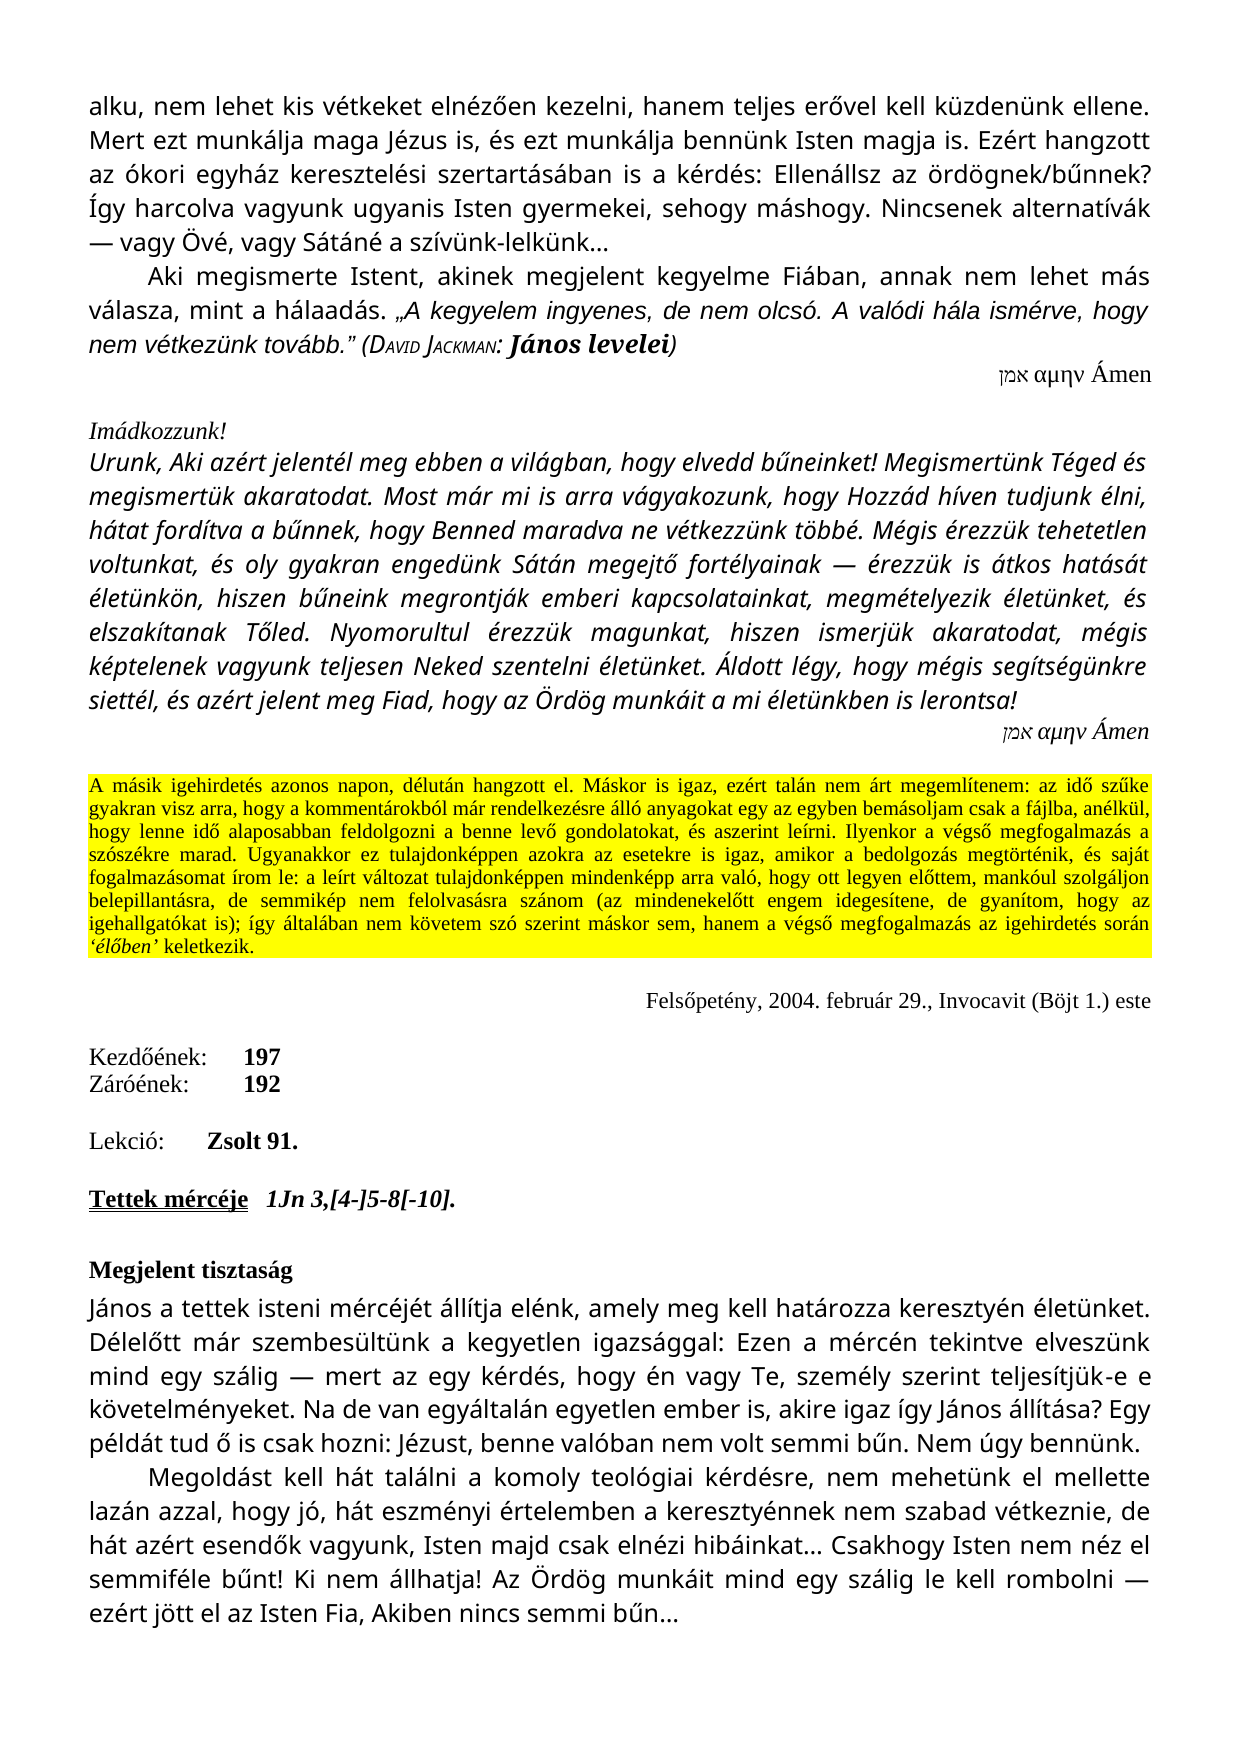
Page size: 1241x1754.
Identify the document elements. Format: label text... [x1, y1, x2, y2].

text אמן αμην Ámen [88, 360, 1152, 388]
text A másik igehirdetés azonos napon, délután hangzott el. Máskor is igaz, ezért talán nem árt megemlítenem: az idő szűke gyakran visz arra, hogy a kommentárokból már rendelkezésre álló anyagokat egy az egyben bemásoljam csak a fájlba, anélkül, hogy lenne idő alaposabban feldolgozni a benne levő gondolatokat, és aszerint leírni. Ilyenkor a végső megfogalmazás a szószékre marad. Ugyanakkor ez tulajdonképpen azokra az esetekre is igaz, amikor a bedolgozás megtörténik, és saját fogalmazásomat írom le: a leírt változat tulajdonképpen mindenképp arra való, hogy ott legyen előttem, mankóul szolgáljon belepillantásra, de semmikép nem felolvasásra szánom (az mindenekelőtt engem idegesítene, de gyanítom, hogy az igehallgatókat is); így általában nem követem szó szerint máskor sem, hanem a végső megfogalmazás az igehirdetés során ‘élőben’ keletkezik. [88, 774, 1152, 958]
text alku, nem lehet kis vétkeket elnézően kezelni, hanem teljes erővel kell küzdenünk ellene. Mert ezt munkálja maga Jézus is, és ezt munkálja bennünk Isten magja is. Ezért hangzott az ókori egyház keresztelési szertartásában is a kérdés: Ellenállsz az ördögnek/bűnnek? Így harcolva vagyunk ugyanis Isten gyermekei, sehogy máshogy. Nincsenek alternatívák — vagy Övé, vagy Sátáné a szívünk-lelkünk… [88, 88, 1152, 258]
text Kezdőének: 197 [88, 1043, 1152, 1070]
text Záróének: 192 [88, 1070, 1152, 1098]
subtitle Megjelent tisztaság [88, 1257, 1152, 1284]
text אמן αμην Ámen [88, 717, 1152, 744]
text Lekció: Zsolt 91. [88, 1127, 1152, 1155]
text Imádkozzunk! [88, 417, 1152, 445]
text Aki megismerte Istent, akinek megjelent kegyelme Fiában, annak nem lehet más válasza, mint a hálaadás. „A kegyelem ingyenes, de nem olcsó. A valódi hála ismérve, hogy nem vétkezünk tovább.” (David Jackman: János levelei) [88, 258, 1152, 360]
text Megoldást kell hát találni a komoly teológiai kérdésre, nem mehetünk el mellette lazán azzal, hogy jó, hát eszményi értelemben a keresztyénnek nem szabad vétkeznie, de hát azért esendők vagyunk, Isten majd csak elnézi hibáinkat… Csakhogy Isten nem néz el semmiféle bűnt! Ki nem állhatja! Az Ördög munkáit mind egy szálig le kell rombolni — ezért jött el az Isten Fia, Akiben nincs semmi bűn… [88, 1460, 1152, 1630]
text Tettek mércéje 1Jn 3,[4-]5-8[-10]. [88, 1185, 1152, 1212]
text Felsőpetény, 2004. február 29., Invocavit (Böjt 1.) este [88, 988, 1152, 1013]
text Urunk, Aki azért jelentél meg ebben a világban, hogy elvedd bűneinket! Megismertünk Téged és megismertük akaratodat. Most már mi is arra vágyakozunk, hogy Hozzád híven tudjunk élni, hátat fordítva a bűnnek, hogy Benned maradva ne vétkezzünk többé. Mégis érezzük tehetetlen voltunkat, és oly gyakran engedünk Sátán megejtő fortélyainak — érezzük is átkos hatását életünkön, hiszen bűneink megrontják emberi kapcsolatainkat, megmételyezik életünket, és elszakítanak Tőled. Nyomorultul érezzük magunkat, hiszen ismerjük akaratodat, mégis képtelenek vagyunk teljesen Neked szentelni életünket. Áldott légy, hogy mégis segítségünkre siettél, és azért jelent meg Fiad, hogy az Ördög munkáit a mi életünkben is lerontsa! [88, 445, 1152, 717]
text János a tettek isteni mércéjét állítja elénk, amely meg kell határozza keresztyén életünket. Délelőtt már szembesültünk a kegyetlen igazsággal: Ezen a mércén tekintve elveszünk mind egy szálig — mert az egy kérdés, hogy én vagy Te, személy szerint teljesítjük‑e e követelményeket. Na de van egyáltalán egyetlen ember is, akire igaz így János állítása? Egy példát tud ő is csak hozni: Jézust, benne valóban nem volt semmi bűn. Nem úgy bennünk. [88, 1290, 1152, 1460]
